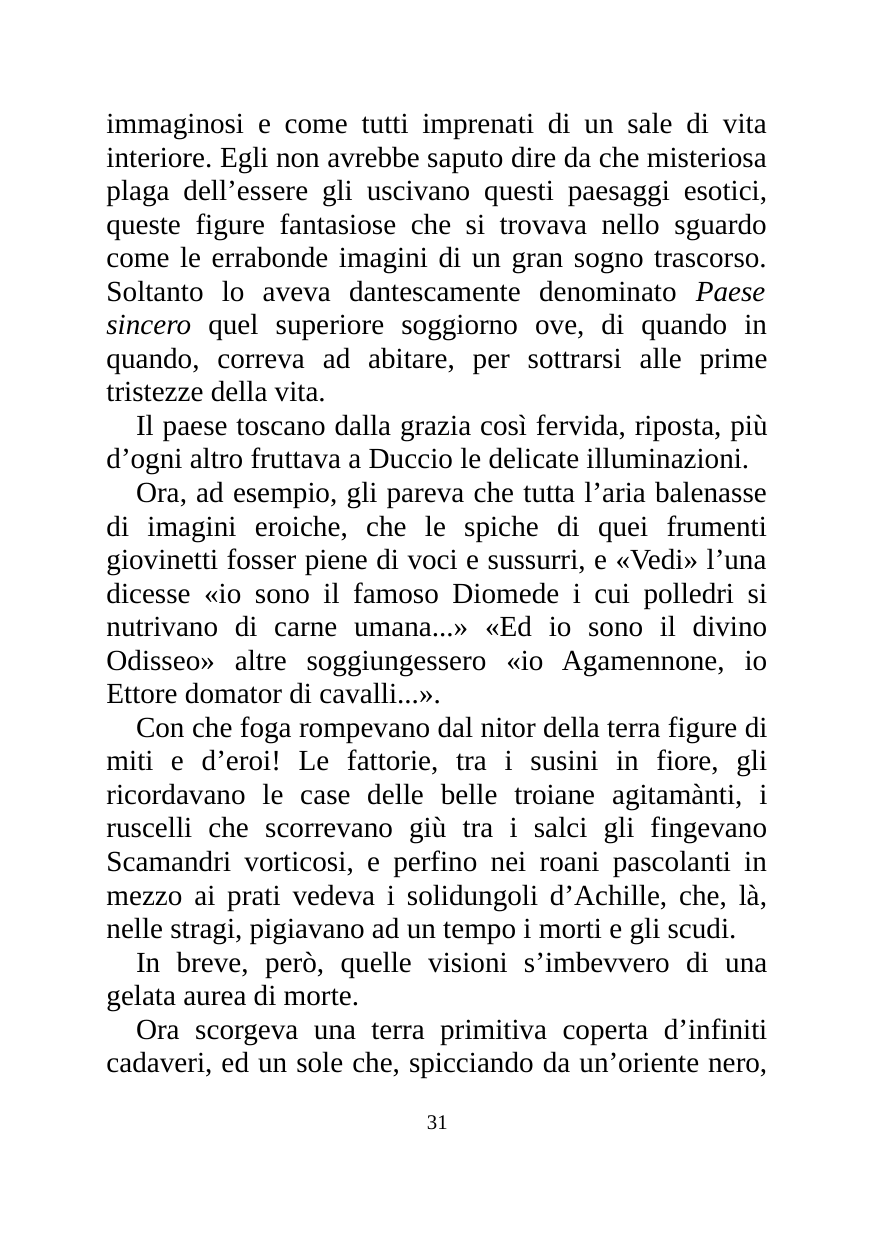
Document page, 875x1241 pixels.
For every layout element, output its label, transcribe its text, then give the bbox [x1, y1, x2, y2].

text Il paese toscano dalla grazia così fervida, riposta, più d’ogni altro fruttava a Duccio le delicate illuminazioni. [106, 408, 768, 475]
text Ora scorgeva una terra primitiva coperta d’infiniti cadaveri, ed un sole che, spicciando da un’oriente nero, [106, 1012, 768, 1079]
text immaginosi e come tutti imprenati di un sale di vita interiore. Egli non avrebbe saputo dire da che misteriosa plaga dell’essere gli uscivano questi paesaggi esotici, queste figure fantasiose che si trovava nello sguardo come le errabonde imagini di un gran sogno trascorso. Soltanto lo aveva dantescamente denominato Paese sincero quel superiore soggiorno ove, di quando in quando, correva ad abitare, per sottrarsi alle prime tristezze della vita. [106, 106, 768, 408]
text Con che foga rompevano dal nitor della terra figure di miti e d’eroi! Le fattorie, tra i susini in fiore, gli ricordavano le case delle belle troiane agitamànti, i ruscelli che scorrevano giù tra i salci gli fingevano Scamandri vorticosi, e perfino nei roani pascolanti in mezzo ai prati vedeva i solidungoli d’Achille, che, là, nelle stragi, pigiavano ad un tempo i morti e gli scudi. [106, 710, 768, 945]
text In breve, però, quelle visioni s’imbevvero di una gelata aurea di morte. [106, 945, 768, 1012]
text Ora, ad esempio, gli pareva che tutta l’aria balenasse di imagini eroiche, che le spiche di quei frumenti giovinetti fosser piene di voci e sussurri, e «Vedi» l’una dicesse «io sono il famoso Diomede i cui polledri si nutrivano di carne umana...» «Ed io sono il divino Odisseo» altre soggiungessero «io Agamennone, io Ettore domator di cavalli...». [106, 475, 768, 710]
